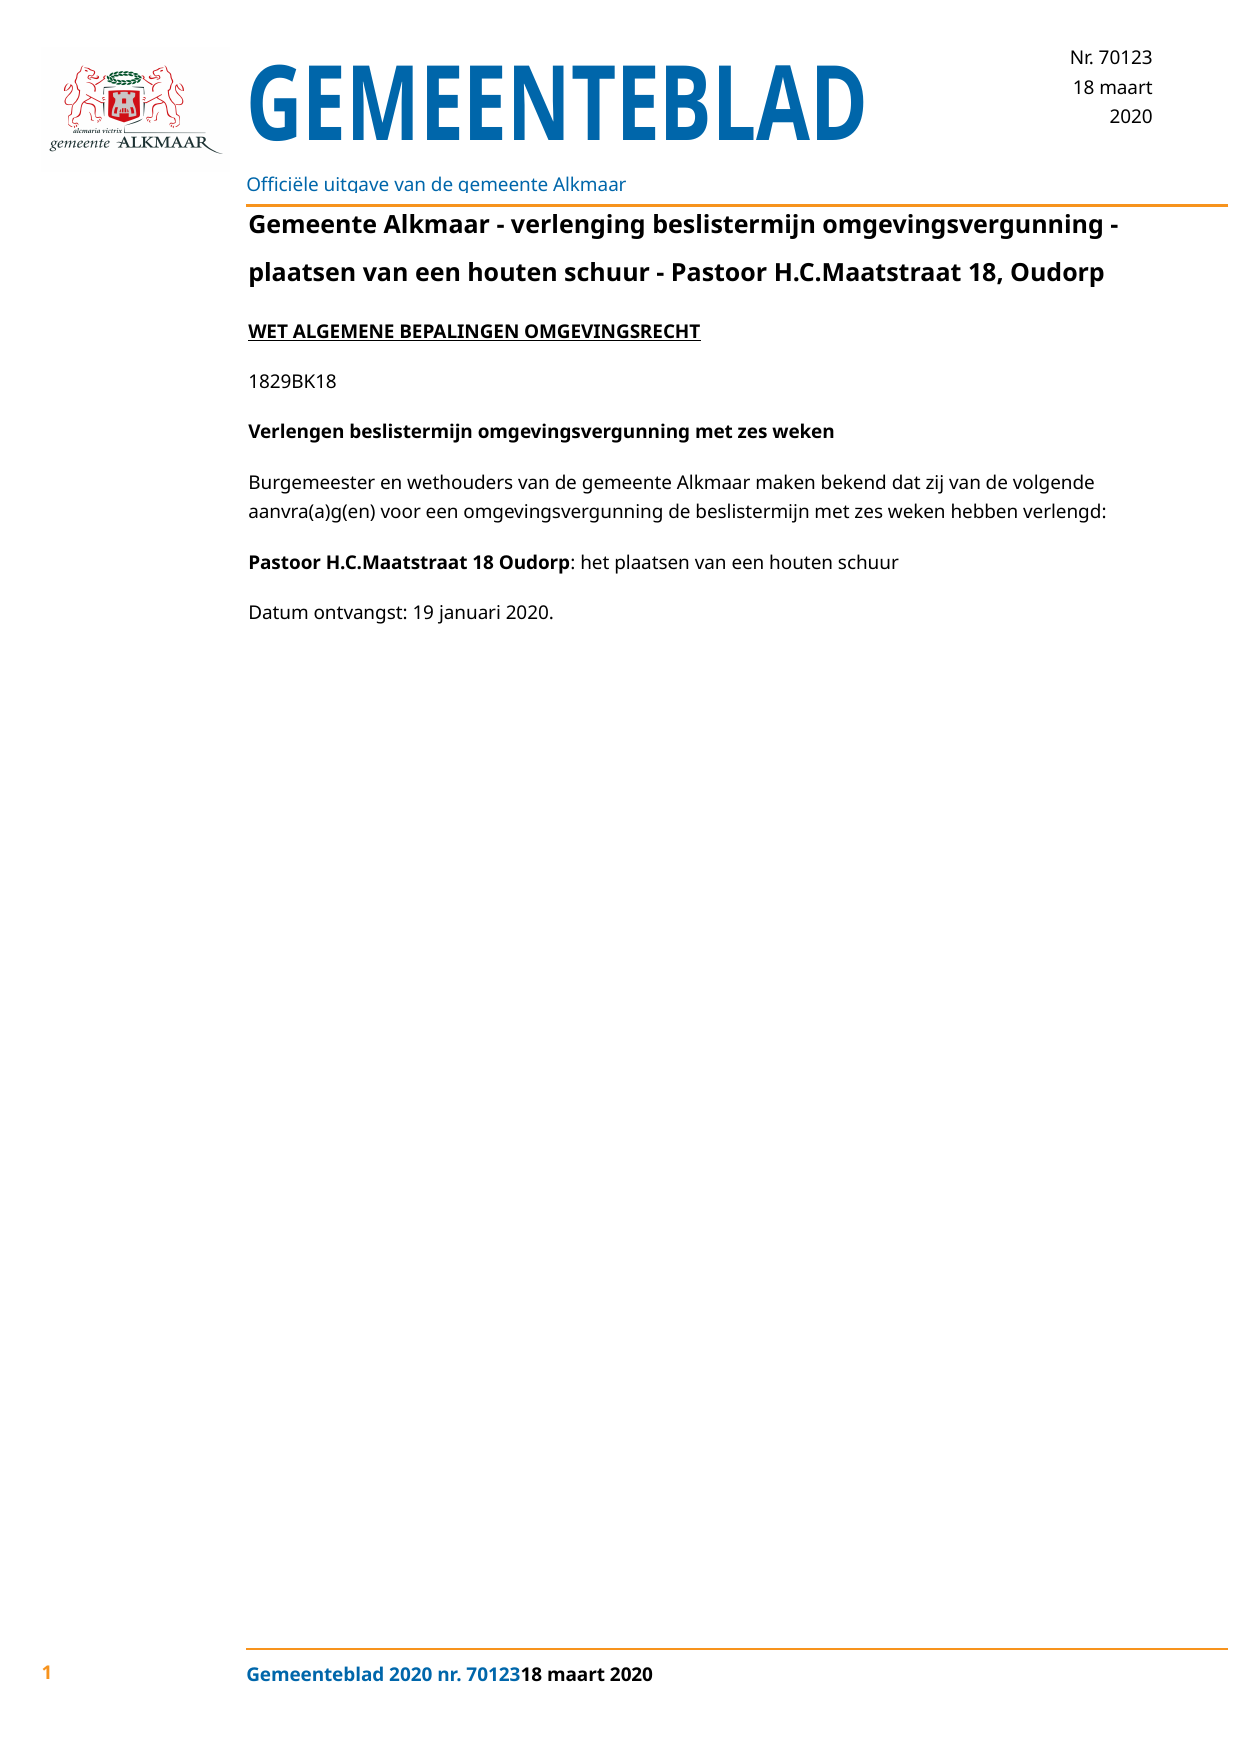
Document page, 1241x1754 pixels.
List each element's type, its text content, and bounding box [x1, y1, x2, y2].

text Pastoor H.C.Maatstraat 18 Oudorp: het plaatsen van een houten schuur [248, 549, 1152, 575]
text Gemeente Alkmaar - verlenging beslistermijn omgevingsvergunning - plaatsen van een houten schuur - Pastoor H.C.Maatstraat 18, Oudorp [248, 207, 1152, 288]
picture [41, 47, 231, 172]
text WET ALGEMENE BEPALINGEN OMGEVINGSRECHT [248, 318, 1152, 344]
text Verlengen beslistermijn omgevingsvergunning met zes weken [248, 419, 1152, 444]
text Burgemeester en wethouders van de gemeente Alkmaar maken bekend dat zij van de volgende aanvra(a)g(en) voor een omgevingsvergunning de beslistermijn met zes weken hebben verlengd: [248, 469, 1152, 524]
text Datum ontvangst: 19 januari 2020. [248, 599, 1152, 625]
text 1829BK18 [248, 368, 1152, 394]
